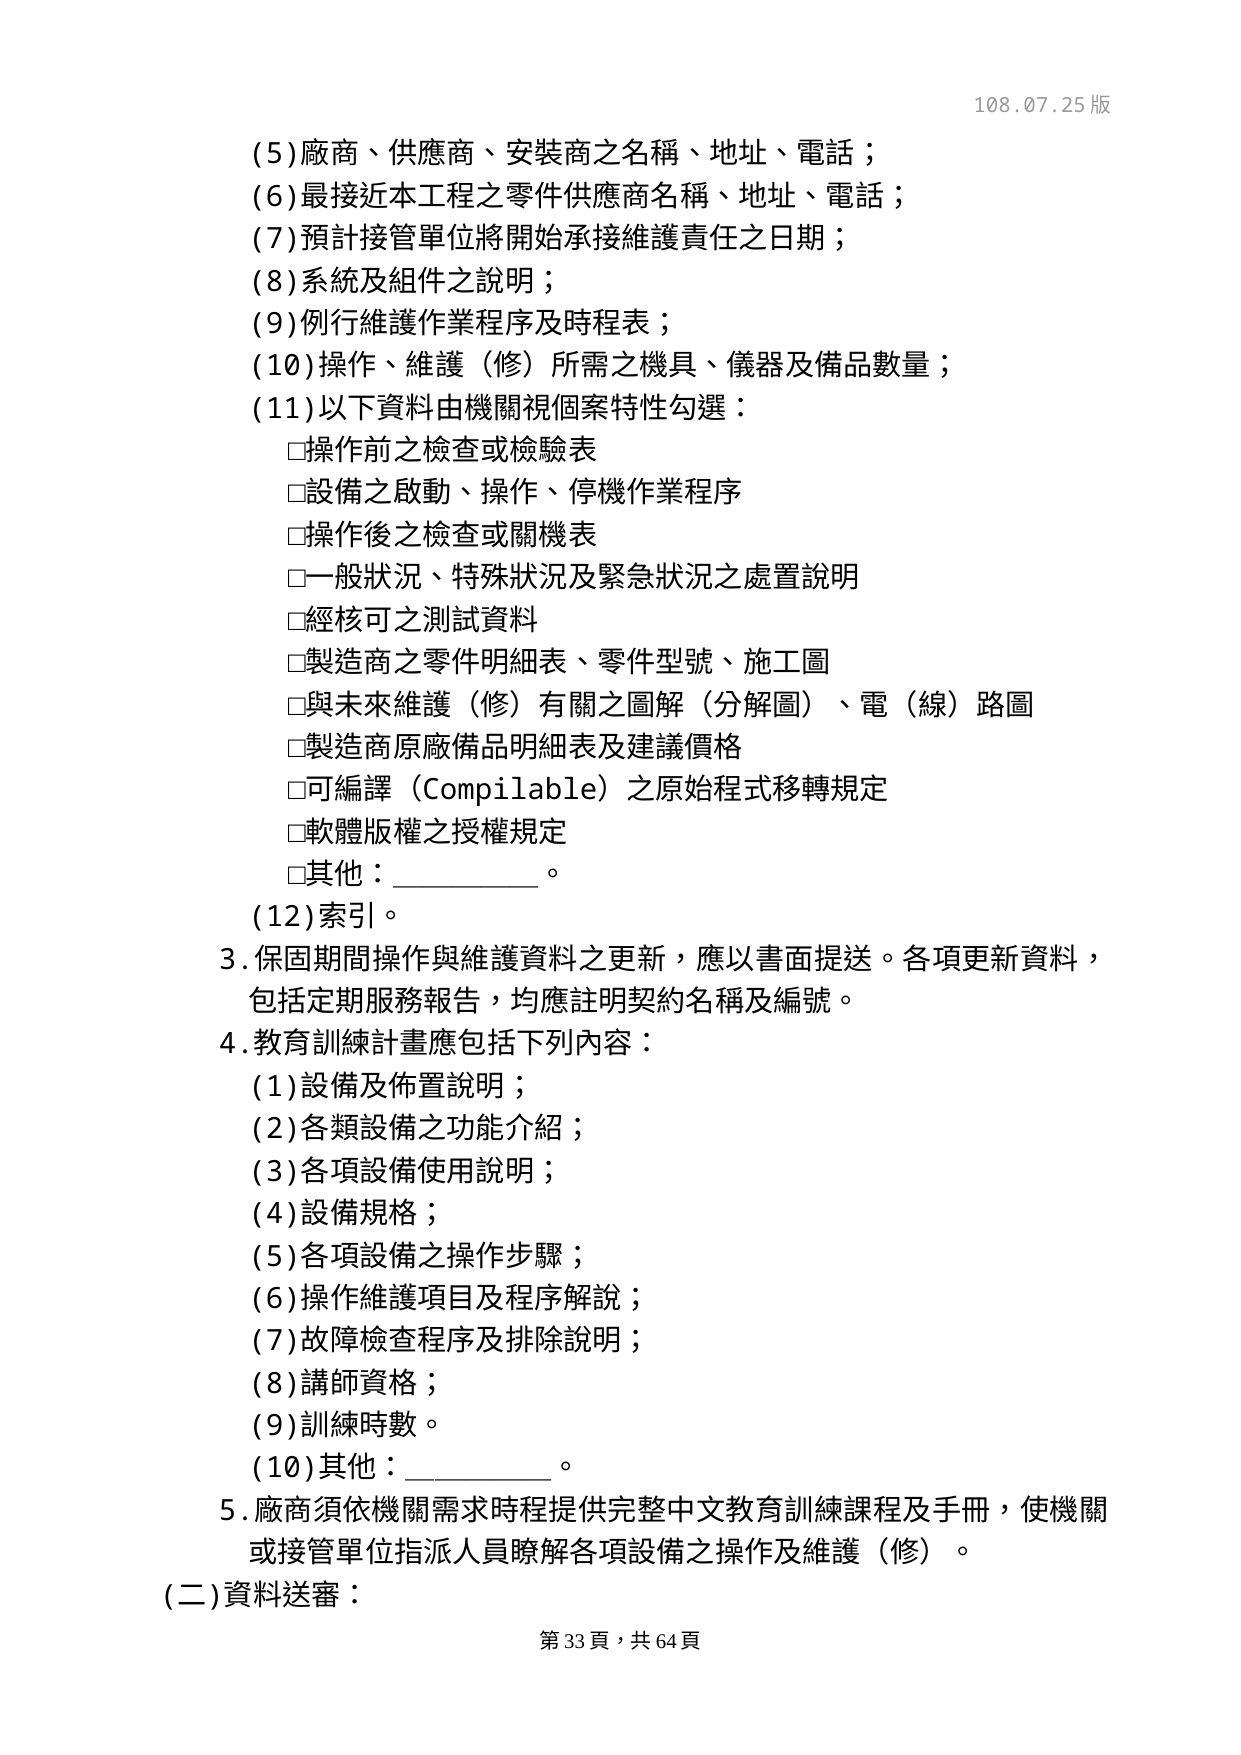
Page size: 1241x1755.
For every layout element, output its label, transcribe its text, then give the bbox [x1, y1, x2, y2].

text (6)最接近本工程之零件供應商名稱、地址、電話； [248, 172, 1110, 215]
text (11)以下資料由機關視個案特性勾選： [248, 384, 1110, 427]
text □操作後之檢查或關機表 [288, 511, 1110, 554]
text (9)訓練時數。 [248, 1402, 1110, 1444]
text (4)設備規格； [248, 1190, 1110, 1232]
text □製造商原廠備品明細表及建議價格 [288, 723, 1110, 766]
text □經核可之測試資料 [288, 596, 1110, 639]
text □一般狀況、特殊狀況及緊急狀況之處置說明 [288, 554, 1110, 596]
text □與未來維護（修）有關之圖解（分解圖）、電（線）路圖 [288, 681, 1110, 723]
text (10)其他：＿＿＿＿＿。 [248, 1444, 1110, 1486]
text (7)預計接管單位將開始承接維護責任之日期； [248, 215, 1110, 257]
text (二)資料送審： [159, 1571, 1110, 1613]
text □製造商之零件明細表、零件型號、施工圖 [288, 639, 1110, 681]
text (6)操作維護項目及程序解說； [248, 1274, 1110, 1317]
text 5.廠商須依機關需求時程提供完整中文教育訓練課程及手冊，使機關或接管單位指派人員瞭解各項設備之操作及維護（修）。 [218, 1486, 1110, 1571]
text (5)廠商、供應商、安裝商之名稱、地址、電話； [248, 130, 1110, 172]
text (8)講師資格； [248, 1359, 1110, 1402]
text □其他：＿＿＿＿＿。 [288, 851, 1110, 893]
text (1)設備及佈置說明； [248, 1062, 1110, 1105]
text (2)各類設備之功能介紹； [248, 1105, 1110, 1147]
text (8)系統及組件之說明； [248, 257, 1110, 299]
text (12)索引。 [248, 893, 1110, 935]
text (3)各項設備使用說明； [248, 1147, 1110, 1190]
text □設備之啟動、操作、停機作業程序 [288, 469, 1110, 511]
text □軟體版權之授權規定 [288, 808, 1110, 851]
text (5)各項設備之操作步驟； [248, 1232, 1110, 1274]
text 4.教育訓練計畫應包括下列內容： [218, 1020, 1110, 1062]
text (10)操作、維護（修）所需之機具、儀器及備品數量； [248, 342, 1110, 384]
text (7)故障檢查程序及排除說明； [248, 1317, 1110, 1359]
text □可編譯（Compilable）之原始程式移轉規定 [288, 766, 1110, 808]
text □操作前之檢查或檢驗表 [288, 427, 1110, 469]
text (9)例行維護作業程序及時程表； [248, 299, 1110, 342]
text 3.保固期間操作與維護資料之更新，應以書面提送。各項更新資料，包括定期服務報告，均應註明契約名稱及編號。 [218, 935, 1110, 1020]
